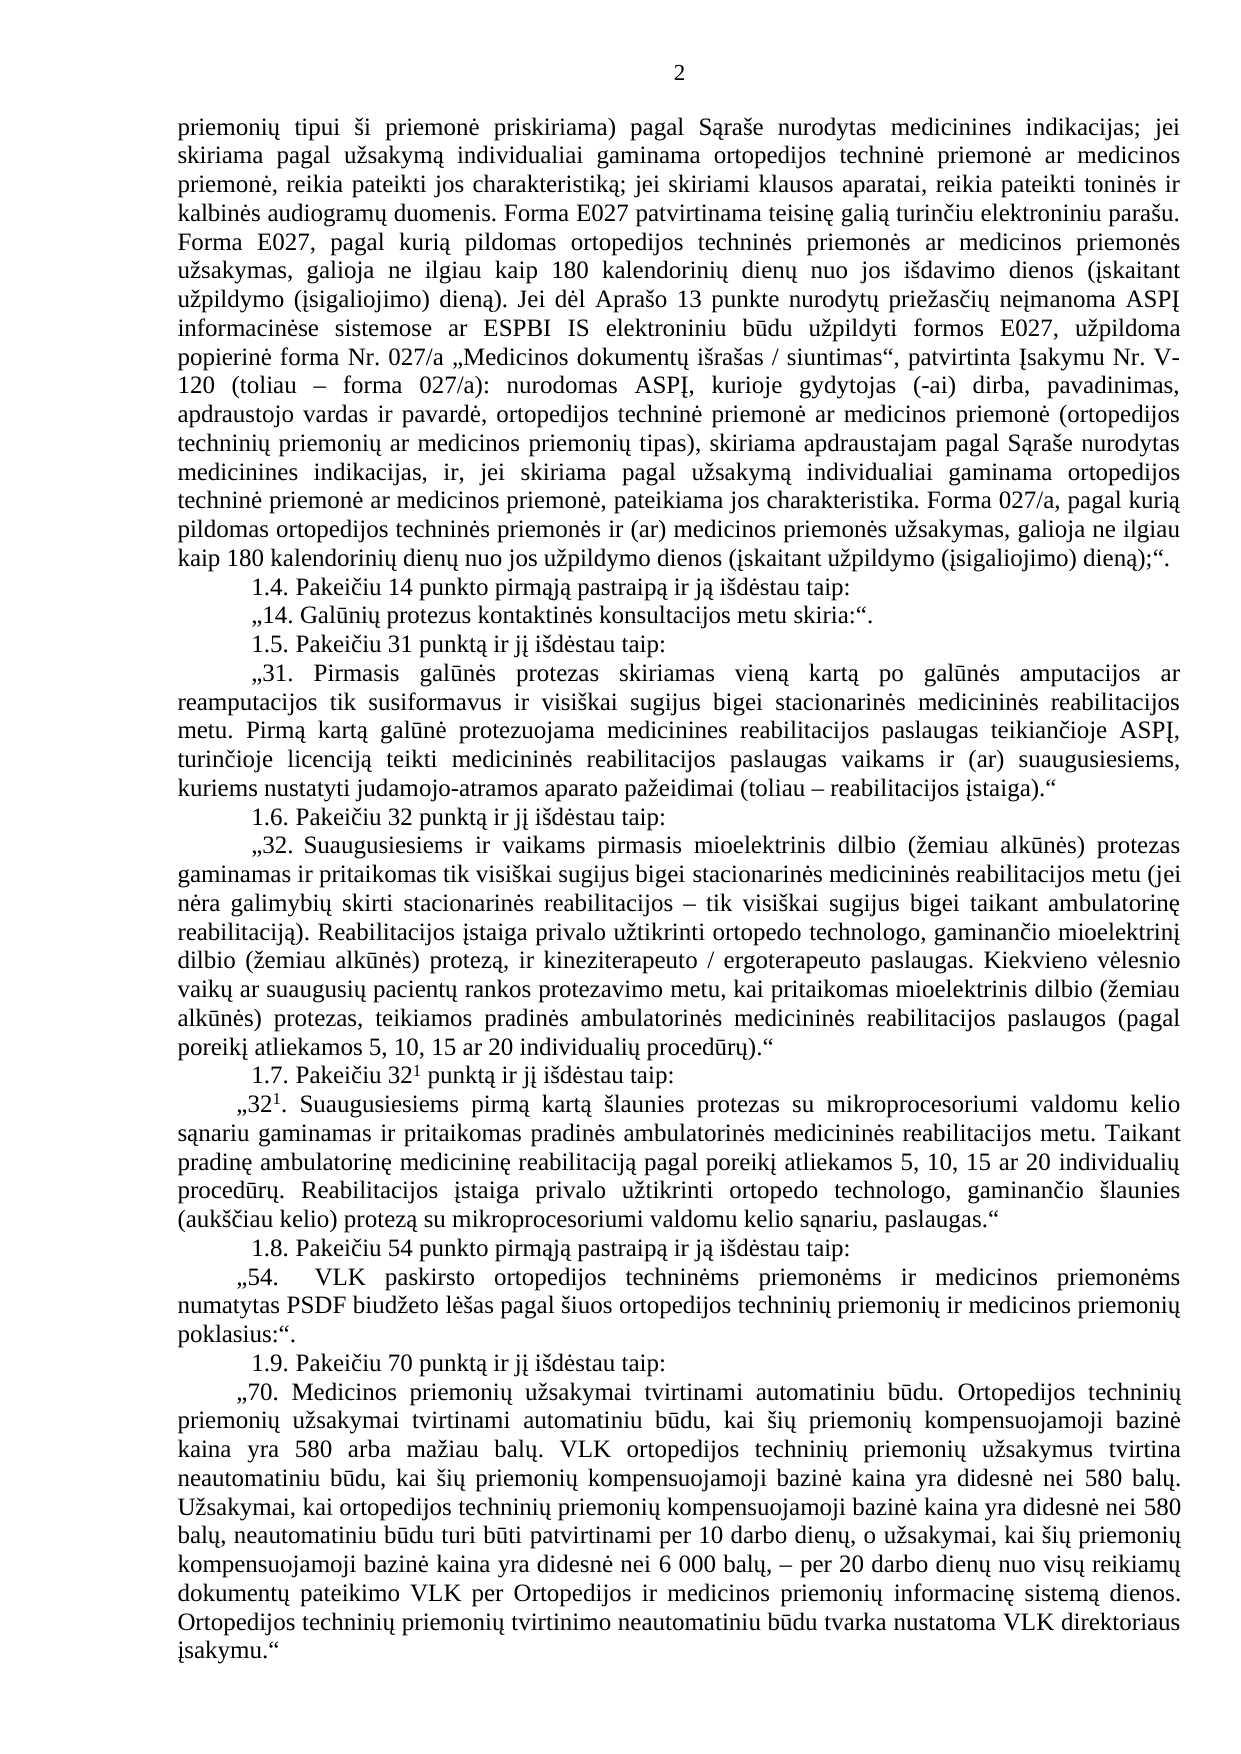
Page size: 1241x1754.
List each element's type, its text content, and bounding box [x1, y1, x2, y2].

text „32. Suaugusiesiems ir vaikams pirmasis mioelektrinis dilbio (žemiau alkūnės) protezas gaminamas ir pritaikomas tik visiškai sugijus bigei stacionarinės medicininės reabilitacijos metu (jei nėra galimybių skirti stacionarinės reabilitacijos – tik visiškai sugijus bigei taikant ambulatorinę reabilitaciją). Reabilitacijos įstaiga privalo užtikrinti ortopedo technologo, gaminančio mioelektrinį dilbio (žemiau alkūnės) protezą, ir kineziterapeuto / ergoterapeuto paslaugas. Kiekvieno vėlesnio vaikų ar suaugusių pacientų rankos protezavimo metu, kai pritaikomas mioelektrinis dilbio (žemiau alkūnės) protezas, teikiamos pradinės ambulatorinės medicininės reabilitacijos paslaugos (pagal poreikį atliekamos 5, 10, 15 ar 20 individualių procedūrų).“ [177, 831, 1181, 1061]
text „54. VLK paskirsto ortopedijos techninėms priemonėms ir medicinos priemonėms numatytas PSDF biudžeto lėšas pagal šiuos ortopedijos techninių priemonių ir medicinos priemonių poklasius:“. [177, 1262, 1181, 1348]
text 1.5. Pakeičiu 31 punktą ir jį išdėstau taip: [251, 629, 1181, 658]
text 1.4. Pakeičiu 14 punkto pirmąją pastraipą ir ją išdėstau taip: [251, 572, 1181, 601]
text priemonių tipui ši priemonė priskiriama) pagal Sąraše nurodytas medicinines indikacijas; jei skiriama pagal užsakymą individualiai gaminama ortopedijos techninė priemonė ar medicinos priemonė, reikia pateikti jos charakteristiką; jei skiriami klausos aparatai, reikia pateikti toninės ir kalbinės audiogramų duomenis. Forma E027 patvirtinama teisinę galią turinčiu elektroniniu parašu. Forma E027, pagal kurią pildomas ortopedijos techninės priemonės ar medicinos priemonės užsakymas, galioja ne ilgiau kaip 180 kalendorinių dienų nuo jos išdavimo dienos (įskaitant užpildymo (įsigaliojimo) dieną). Jei dėl Aprašo 13 punkte nurodytų priežasčių neįmanoma ASPĮ informacinėse sistemose ar ESPBI IS elektroniniu būdu užpildyti formos E027, užpildoma popierinė forma Nr. 027/a „Medicinos dokumentų išrašas / siuntimas“, patvirtinta Įsakymu Nr. V-120 (toliau – forma 027/a): nurodomas ASPĮ, kurioje gydytojas (-ai) dirba, pavadinimas, apdraustojo vardas ir pavardė, ortopedijos techninė priemonė ar medicinos priemonė (ortopedijos techninių priemonių ar medicinos priemonių tipas), skiriama apdraustajam pagal Sąraše nurodytas medicinines indikacijas, ir, jei skiriama pagal užsakymą individualiai gaminama ortopedijos techninė priemonė ar medicinos priemonė, pateikiama jos charakteristika. Forma 027/a, pagal kurią pildomas ortopedijos techninės priemonės ir (ar) medicinos priemonės užsakymas, galioja ne ilgiau kaip 180 kalendorinių dienų nuo jos užpildymo dienos (įskaitant užpildymo (įsigaliojimo) dieną);“. [177, 112, 1181, 572]
text „31. Pirmasis galūnės protezas skiriamas vieną kartą po galūnės amputacijos ar reamputacijos tik susiformavus ir visiškai sugijus bigei stacionarinės medicininės reabilitacijos metu. Pirmą kartą galūnė protezuojama medicinines reabilitacijos paslaugas teikiančioje ASPĮ, turinčioje licenciją teikti medicininės reabilitacijos paslaugas vaikams ir (ar) suaugusiesiems, kuriems nustatyti judamojo-atramos aparato pažeidimai (toliau – reabilitacijos įstaiga).“ [177, 658, 1181, 802]
text 1.6. Pakeičiu 32 punktą ir jį išdėstau taip: [251, 802, 1181, 831]
text 1.8. Pakeičiu 54 punkto pirmąją pastraipą ir ją išdėstau taip: [251, 1233, 1181, 1262]
text 1.7. Pakeičiu 321 punktą ir jį išdėstau taip: [251, 1061, 1181, 1089]
text „321. Suaugusiesiems pirmą kartą šlaunies protezas su mikroprocesoriumi valdomu kelio sąnariu gaminamas ir pritaikomas pradinės ambulatorinės medicininės reabilitacijos metu. Taikant pradinę ambulatorinę medicininę reabilitaciją pagal poreikį atliekamos 5, 10, 15 ar 20 individualių procedūrų. Reabilitacijos įstaiga privalo užtikrinti ortopedo technologo, gaminančio šlaunies (aukščiau kelio) protezą su mikroprocesoriumi valdomu kelio sąnariu, paslaugas.“ [177, 1089, 1181, 1233]
text „70. Medicinos priemonių užsakymai tvirtinami automatiniu būdu. Ortopedijos techninių priemonių užsakymai tvirtinami automatiniu būdu, kai šių priemonių kompensuojamoji bazinė kaina yra 580 arba mažiau balų. VLK ortopedijos techninių priemonių užsakymus tvirtina neautomatiniu būdu, kai šių priemonių kompensuojamoji bazinė kaina yra didesnė nei 580 balų. Užsakymai, kai ortopedijos techninių priemonių kompensuojamoji bazinė kaina yra didesnė nei 580 balų, neautomatiniu būdu turi būti patvirtinami per 10 darbo dienų, o užsakymai, kai šių priemonių kompensuojamoji bazinė kaina yra didesnė nei 6 000 balų, – per 20 darbo dienų nuo visų reikiamų dokumentų pateikimo VLK per Ortopedijos ir medicinos priemonių informacinę sistemą dienos. Ortopedijos techninių priemonių tvirtinimo neautomatiniu būdu tvarka nustatoma VLK direktoriaus įsakymu.“ [177, 1377, 1181, 1664]
text 1.9. Pakeičiu 70 punktą ir jį išdėstau taip: [251, 1348, 1181, 1377]
text „14. Galūnių protezus kontaktinės konsultacijos metu skiria:“. [177, 601, 1181, 629]
